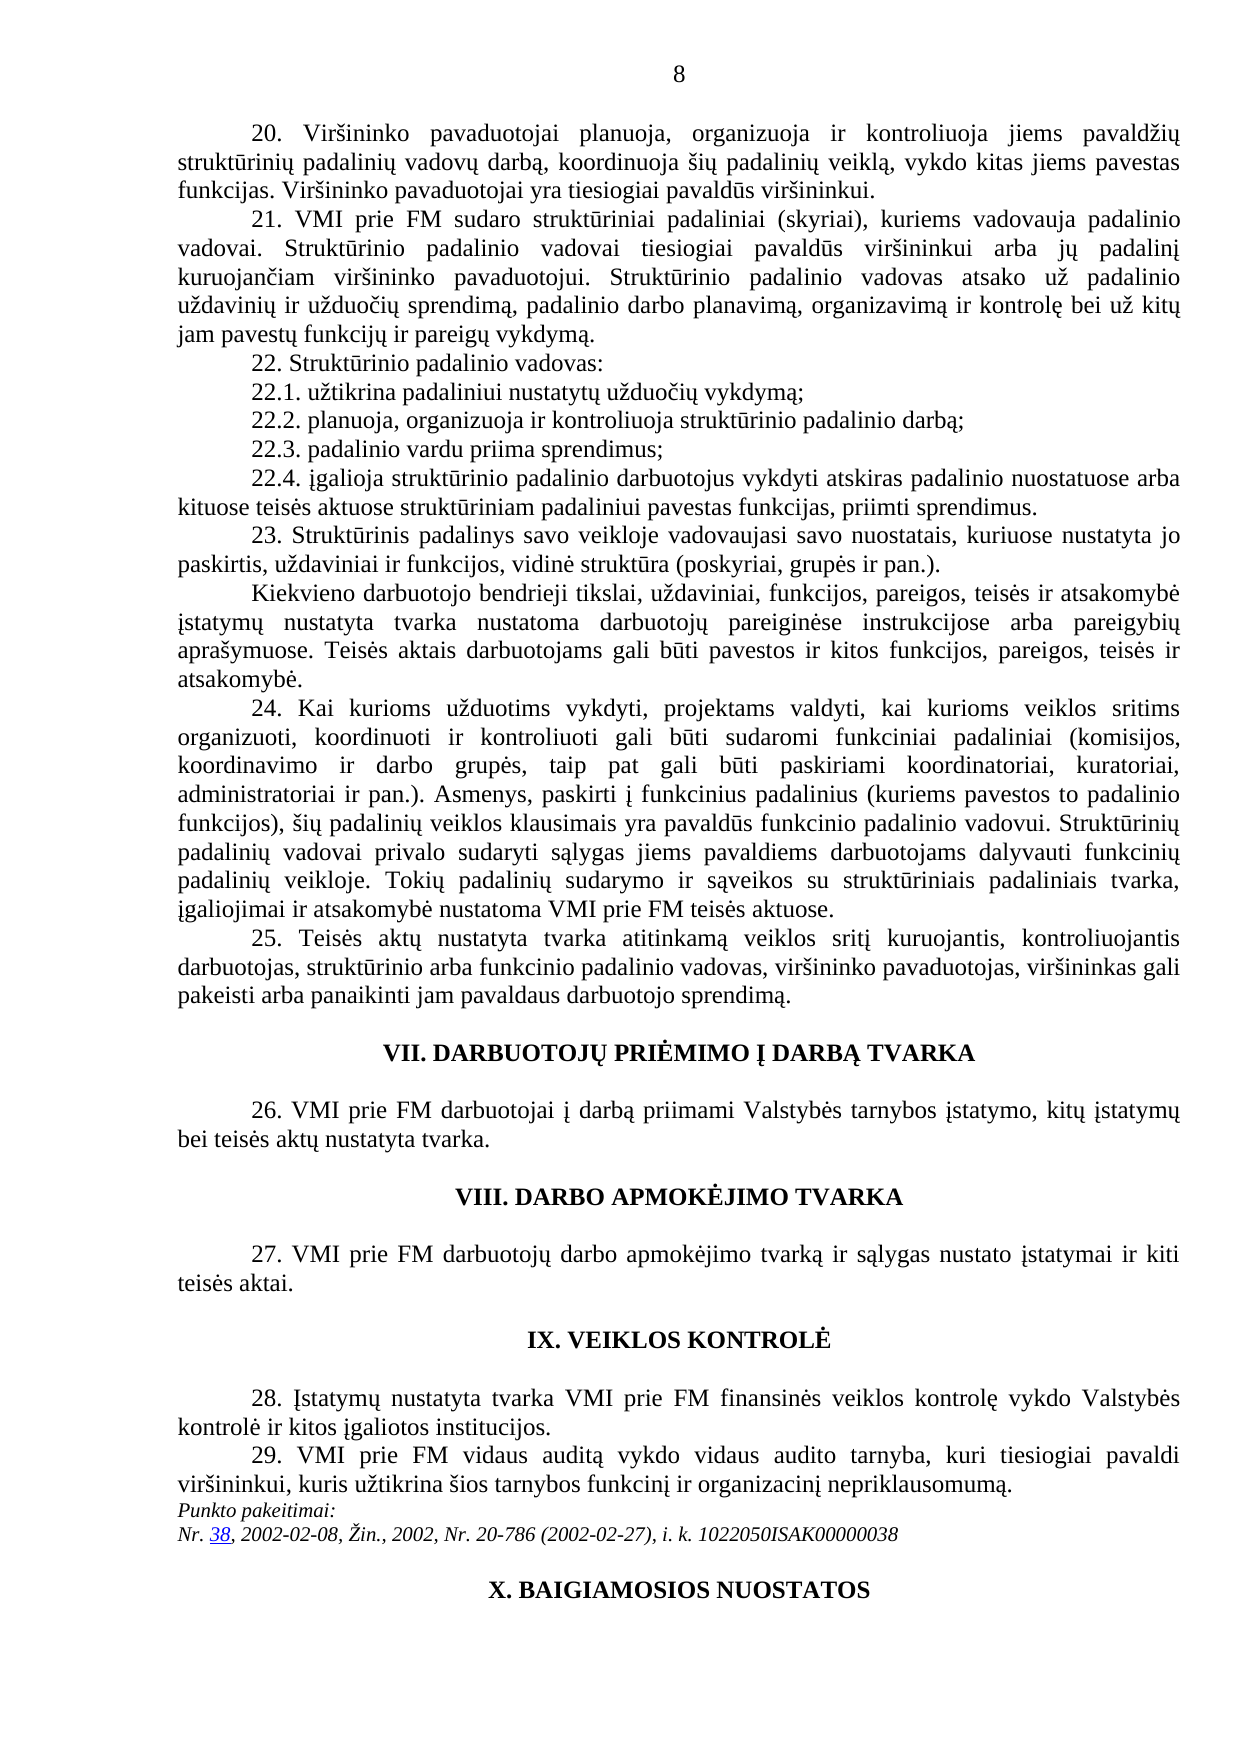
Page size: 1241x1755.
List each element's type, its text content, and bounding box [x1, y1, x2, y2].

text VIII. DARBO APMOKĖJIMO TVARKA [177, 1182, 1181, 1211]
text X. BAIGIAMOSIOS NUOSTATOS [177, 1575, 1181, 1604]
text 20. Viršininko pavaduotojai planuoja, organizuoja ir kontroliuoja jiems pavaldžių struktūrinių padalinių vadovų darbą, koordinuoja šių padalinių veiklą, vykdo kitas jiems pavestas funkcijas. Viršininko pavaduotojai yra tiesiogiai pavaldūs viršininkui. [177, 118, 1181, 204]
text 28. Įstatymų nustatyta tvarka VMI prie FM finansinės veiklos kontrolę vykdo Valstybės kontrolė ir kitos įgaliotos institucijos. [177, 1383, 1181, 1441]
text 29. VMI prie FM vidaus auditą vykdo vidaus audito tarnyba, kuri tiesiogiai pavaldi viršininkui, kuris užtikrina šios tarnybos funkcinį ir organizacinį nepriklausomumą. [177, 1441, 1181, 1498]
text 23. Struktūrinis padalinys savo veikloje vadovaujasi savo nuostatais, kuriuose nustatyta jo paskirtis, uždaviniai ir funkcijos, vidinė struktūra (poskyriai, grupės ir pan.). [177, 521, 1181, 578]
text 22.4. įgalioja struktūrinio padalinio darbuotojus vykdyti atskiras padalinio nuostatuose arba kituose teisės aktuose struktūriniam padaliniui pavestas funkcijas, priimti sprendimus. [177, 463, 1181, 521]
text 22.2. planuoja, organizuoja ir kontroliuoja struktūrinio padalinio darbą; [177, 406, 1181, 434]
text VII. DARBUOTOJŲ PRIĖMIMO Į DARBĄ TVARKA [177, 1038, 1181, 1067]
text 22.1. užtikrina padaliniui nustatytų užduočių vykdymą; [177, 377, 1181, 406]
text Kiekvieno darbuotojo bendrieji tikslai, uždaviniai, funkcijos, pareigos, teisės ir atsakomybė įstatymų nustatyta tvarka nustatoma darbuotojų pareiginėse instrukcijose arba pareigybių aprašymuose. Teisės aktais darbuotojams gali būti pavestos ir kitos funkcijos, pareigos, teisės ir atsakomybė. [177, 578, 1181, 693]
text Nr. 38, 2002-02-08, Žin., 2002, Nr. 20-786 (2002-02-27), i. k. 1022050ISAK00000038 [177, 1522, 1181, 1546]
text 26. VMI prie FM darbuotojai į darbą priimami Valstybės tarnybos įstatymo, kitų įstatymų bei teisės aktų nustatyta tvarka. [177, 1096, 1181, 1153]
text 22.3. padalinio vardu priima sprendimus; [177, 434, 1181, 463]
text 24. Kai kurioms užduotims vykdyti, projektams valdyti, kai kurioms veiklos sritims organizuoti, koordinuoti ir kontroliuoti gali būti sudaromi funkciniai padaliniai (komisijos, koordinavimo ir darbo grupės, taip pat gali būti paskiriami koordinatoriai, kuratoriai, administratoriai ir pan.). Asmenys, paskirti į funkcinius padalinius (kuriems pavestos to padalinio funkcijos), šių padalinių veiklos klausimais yra pavaldūs funkcinio padalinio vadovui. Struktūrinių padalinių vadovai privalo sudaryti sąlygas jiems pavaldiems darbuotojams dalyvauti funkcinių padalinių veikloje. Tokių padalinių sudarymo ir sąveikos su struktūriniais padaliniais tvarka, įgaliojimai ir atsakomybė nustatoma VMI prie FM teisės aktuose. [177, 693, 1181, 923]
text 27. VMI prie FM darbuotojų darbo apmokėjimo tvarką ir sąlygas nustato įstatymai ir kiti teisės aktai. [177, 1239, 1181, 1297]
text 25. Teisės aktų nustatyta tvarka atitinkamą veiklos sritį kuruojantis, kontroliuojantis darbuotojas, struktūrinio arba funkcinio padalinio vadovas, viršininko pavaduotojas, viršininkas gali pakeisti arba panaikinti jam pavaldaus darbuotojo sprendimą. [177, 923, 1181, 1009]
text IX. VEIKLOS KONTROLĖ [177, 1326, 1181, 1354]
text Punkto pakeitimai: [177, 1498, 1181, 1522]
text 21. VMI prie FM sudaro struktūriniai padaliniai (skyriai), kuriems vadovauja padalinio vadovai. Struktūrinio padalinio vadovai tiesiogiai pavaldūs viršininkui arba jų padalinį kuruojančiam viršininko pavaduotojui. Struktūrinio padalinio vadovas atsako už padalinio uždavinių ir užduočių sprendimą, padalinio darbo planavimą, organizavimą ir kontrolę bei už kitų jam pavestų funkcijų ir pareigų vykdymą. [177, 204, 1181, 348]
text 22. Struktūrinio padalinio vadovas: [177, 348, 1181, 377]
